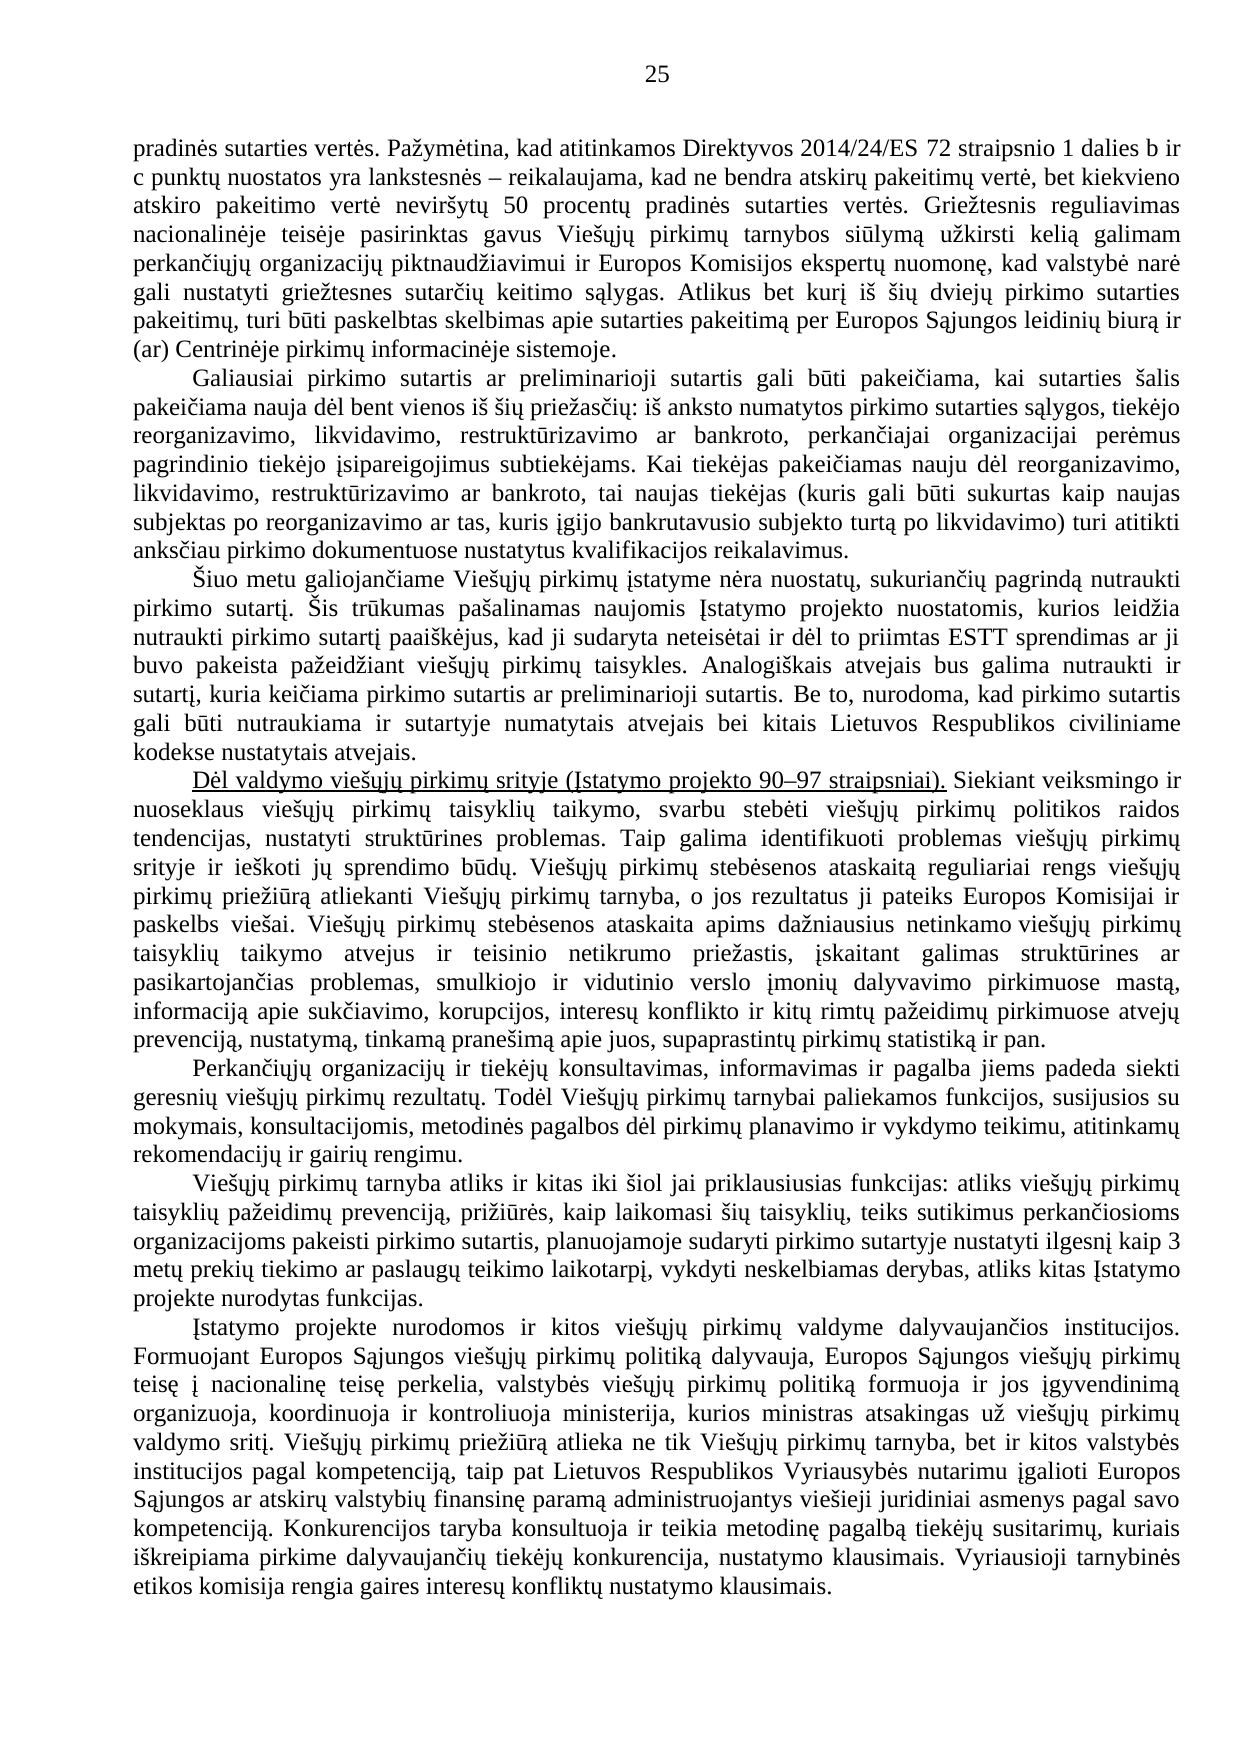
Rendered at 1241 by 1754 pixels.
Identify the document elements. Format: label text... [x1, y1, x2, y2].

text Dėl valdymo viešųjų pirkimų srityje (Įstatymo projekto 90–97 straipsniai). Siekiant veiksmingo ir nuoseklaus viešųjų pirkimų taisyklių taikymo, svarbu stebėti viešųjų pirkimų politikos raidos tendencijas, nustatyti struktūrines problemas. Taip galima identifikuoti problemas viešųjų pirkimų srityje ir ieškoti jų sprendimo būdų. Viešųjų pirkimų stebėsenos ataskaitą reguliariai rengs viešųjų pirkimų priežiūrą atliekanti Viešųjų pirkimų tarnyba, o jos rezultatus ji pateiks Europos Komisijai ir paskelbs viešai. Viešųjų pirkimų stebėsenos ataskaita apims dažniausius netinkamo viešųjų pirkimų taisyklių taikymo atvejus ir teisinio netikrumo priežastis, įskaitant galimas struktūrines ar pasikartojančias problemas, smulkiojo ir vidutinio verslo įmonių dalyvavimo pirkimuose mastą, informaciją apie sukčiavimo, korupcijos, interesų konflikto ir kitų rimtų pažeidimų pirkimuose atvejų prevenciją, nustatymą, tinkamą pranešimą apie juos, supaprastintų pirkimų statistiką ir pan. [133, 765, 1181, 1053]
text pradinės sutarties vertės. Pažymėtina, kad atitinkamos Direktyvos 2014/24/ES 72 straipsnio 1 dalies b ir c punktų nuostatos yra lankstesnės – reikalaujama, kad ne bendra atskirų pakeitimų vertė, bet kiekvieno atskiro pakeitimo vertė neviršytų 50 procentų pradinės sutarties vertės. Griežtesnis reguliavimas nacionalinėje teisėje pasirinktas gavus Viešųjų pirkimų tarnybos siūlymą užkirsti kelią galimam perkančiųjų organizacijų piktnaudžiavimui ir Europos Komisijos ekspertų nuomonę, kad valstybė narė gali nustatyti griežtesnes sutarčių keitimo sąlygas. Atlikus bet kurį iš šių dviejų pirkimo sutarties pakeitimų, turi būti paskelbtas skelbimas apie sutarties pakeitimą per Europos Sąjungos leidinių biurą ir (ar) Centrinėje pirkimų informacinėje sistemoje. [133, 133, 1181, 363]
text Perkančiųjų organizacijų ir tiekėjų konsultavimas, informavimas ir pagalba jiems padeda siekti geresnių viešųjų pirkimų rezultatų. Todėl Viešųjų pirkimų tarnybai paliekamos funkcijos, susijusios su mokymais, konsultacijomis, metodinės pagalbos dėl pirkimų planavimo ir vykdymo teikimu, atitinkamų rekomendacijų ir gairių rengimu. [133, 1053, 1181, 1168]
text Įstatymo projekte nurodomos ir kitos viešųjų pirkimų valdyme dalyvaujančios institucijos. Formuojant Europos Sąjungos viešųjų pirkimų politiką dalyvauja, Europos Sąjungos viešųjų pirkimų teisę į nacionalinę teisę perkelia, valstybės viešųjų pirkimų politiką formuoja ir jos įgyvendinimą organizuoja, koordinuoja ir kontroliuoja ministerija, kurios ministras atsakingas už viešųjų pirkimų valdymo sritį. Viešųjų pirkimų priežiūrą atlieka ne tik Viešųjų pirkimų tarnyba, bet ir kitos valstybės institucijos pagal kompetenciją, taip pat Lietuvos Respublikos Vyriausybės nutarimu įgalioti Europos Sąjungos ar atskirų valstybių finansinę paramą administruojantys viešieji juridiniai asmenys pagal savo kompetenciją. Konkurencijos taryba konsultuoja ir teikia metodinę pagalbą tiekėjų susitarimų, kuriais iškreipiama pirkime dalyvaujančių tiekėjų konkurencija, nustatymo klausimais. Vyriausioji tarnybinės etikos komisija rengia gaires interesų konfliktų nustatymo klausimais. [133, 1312, 1181, 1599]
text Galiausiai pirkimo sutartis ar preliminarioji sutartis gali būti pakeičiama, kai sutarties šalis pakeičiama nauja dėl bent vienos iš šių priežasčių: iš anksto numatytos pirkimo sutarties sąlygos, tiekėjo reorganizavimo, likvidavimo, restruktūrizavimo ar bankroto, perkančiajai organizacijai perėmus pagrindinio tiekėjo įsipareigojimus subtiekėjams. Kai tiekėjas pakeičiamas nauju dėl reorganizavimo, likvidavimo, restruktūrizavimo ar bankroto, tai naujas tiekėjas (kuris gali būti sukurtas kaip naujas subjektas po reorganizavimo ar tas, kuris įgijo bankrutavusio subjekto turtą po likvidavimo) turi atitikti anksčiau pirkimo dokumentuose nustatytus kvalifikacijos reikalavimus. [133, 363, 1181, 564]
text Viešųjų pirkimų tarnyba atliks ir kitas iki šiol jai priklausiusias funkcijas: atliks viešųjų pirkimų taisyklių pažeidimų prevenciją, prižiūrės, kaip laikomasi šių taisyklių, teiks sutikimus perkančiosioms organizacijoms pakeisti pirkimo sutartis, planuojamoje sudaryti pirkimo sutartyje nustatyti ilgesnį kaip 3 metų prekių tiekimo ar paslaugų teikimo laikotarpį, vykdyti neskelbiamas derybas, atliks kitas Įstatymo projekte nurodytas funkcijas. [133, 1168, 1181, 1312]
text Šiuo metu galiojančiame Viešųjų pirkimų įstatyme nėra nuostatų, sukuriančių pagrindą nutraukti pirkimo sutartį. Šis trūkumas pašalinamas naujomis Įstatymo projekto nuostatomis, kurios leidžia nutraukti pirkimo sutartį paaiškėjus, kad ji sudaryta neteisėtai ir dėl to priimtas ESTT sprendimas ar ji buvo pakeista pažeidžiant viešųjų pirkimų taisykles. Analogiškais atvejais bus galima nutraukti ir sutartį, kuria keičiama pirkimo sutartis ar preliminarioji sutartis. Be to, nurodoma, kad pirkimo sutartis gali būti nutraukiama ir sutartyje numatytais atvejais bei kitais Lietuvos Respublikos civiliniame kodekse nustatytais atvejais. [133, 564, 1181, 765]
